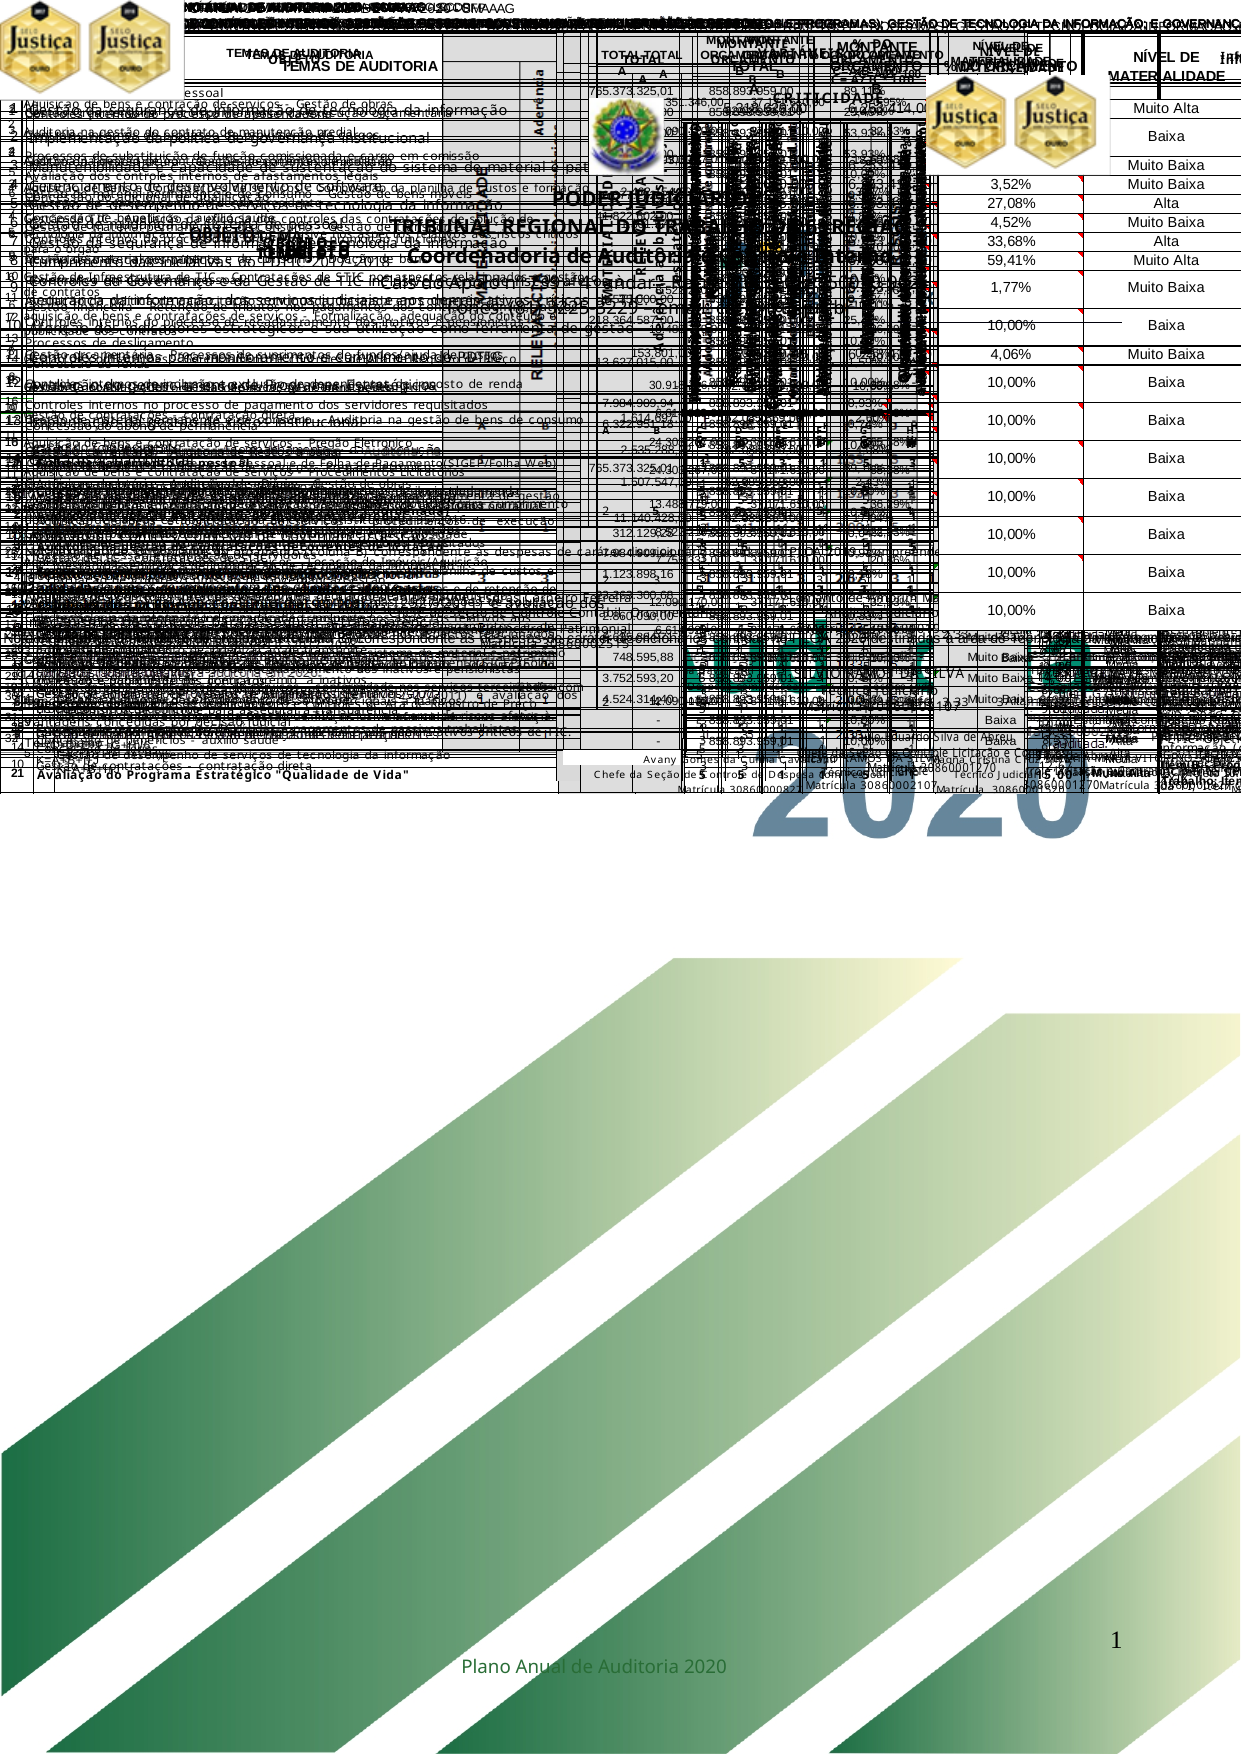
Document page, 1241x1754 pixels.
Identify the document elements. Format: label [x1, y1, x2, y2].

picture [897, 733, 912, 738]
picture [869, 543, 887, 549]
picture [244, 534, 257, 540]
picture [1, 176, 21, 183]
picture [848, 416, 870, 422]
picture [807, 679, 830, 683]
picture [698, 416, 718, 422]
picture [34, 433, 556, 437]
picture [385, 535, 397, 540]
picture [914, 631, 929, 638]
picture [82, 299, 92, 307]
picture [863, 604, 887, 608]
picture [767, 534, 799, 540]
picture [892, 234, 900, 245]
picture [171, 733, 180, 738]
picture [857, 692, 869, 702]
picture [134, 195, 143, 201]
picture [892, 604, 909, 608]
picture [34, 142, 556, 156]
picture [117, 413, 128, 418]
picture [99, 679, 110, 683]
picture [34, 521, 49, 526]
picture [79, 413, 100, 422]
picture [27, 234, 33, 242]
picture [293, 543, 300, 549]
picture [831, 338, 840, 345]
picture [831, 543, 840, 549]
picture [848, 371, 887, 385]
picture [432, 403, 556, 411]
picture [875, 214, 887, 219]
picture [101, 575, 113, 582]
picture [844, 768, 887, 792]
picture [698, 170, 718, 175]
picture [218, 100, 369, 111]
picture [809, 142, 813, 156]
picture [848, 323, 861, 328]
picture [785, 574, 799, 582]
picture [1, 271, 21, 281]
picture [118, 214, 127, 224]
picture [409, 234, 418, 245]
picture [685, 758, 718, 767]
picture [1085, 758, 1157, 767]
picture [506, 595, 525, 603]
picture [892, 584, 929, 589]
picture [230, 184, 241, 194]
picture [686, 631, 696, 638]
picture [686, 710, 718, 714]
picture [1102, 671, 1109, 677]
picture [253, 157, 273, 162]
picture [165, 403, 245, 411]
picture [848, 534, 887, 540]
picture [192, 234, 217, 245]
picture [848, 604, 862, 608]
picture [118, 187, 124, 194]
picture [739, 309, 746, 316]
picture [520, 214, 556, 224]
picture [848, 639, 862, 645]
picture [740, 721, 759, 727]
picture [363, 710, 374, 714]
picture [285, 721, 556, 727]
picture [511, 163, 543, 167]
picture [181, 112, 192, 118]
picture [195, 575, 202, 582]
picture [831, 246, 840, 251]
picture [447, 710, 556, 714]
picture [409, 631, 418, 638]
picture [510, 225, 517, 232]
picture [686, 595, 692, 603]
picture [34, 403, 164, 411]
picture [1, 338, 21, 345]
picture [27, 121, 33, 136]
picture [831, 661, 840, 666]
picture [370, 100, 556, 111]
picture [1165, 758, 1171, 765]
picture [848, 503, 887, 509]
picture [27, 555, 33, 562]
picture [852, 170, 861, 175]
picture [135, 338, 556, 345]
picture [92, 739, 97, 749]
picture [134, 441, 148, 450]
picture [267, 692, 281, 702]
picture [741, 427, 759, 432]
picture [910, 176, 916, 183]
picture [1028, 639, 1038, 645]
picture [873, 323, 887, 328]
picture [848, 595, 874, 603]
picture [379, 710, 389, 714]
picture [152, 259, 161, 266]
picture [730, 387, 745, 391]
picture [445, 234, 454, 245]
picture [848, 299, 861, 307]
picture [224, 413, 266, 422]
picture [23, 710, 33, 714]
picture [399, 733, 556, 738]
picture [1161, 37, 1241, 79]
picture [879, 195, 887, 201]
picture [508, 494, 519, 499]
picture [112, 184, 120, 194]
picture [288, 639, 300, 645]
picture [699, 350, 718, 362]
picture [538, 299, 548, 307]
picture [27, 403, 33, 411]
picture [172, 299, 179, 307]
picture [1, 768, 33, 792]
picture [775, 124, 799, 136]
picture [778, 371, 799, 385]
picture [1, 142, 21, 156]
picture [324, 574, 335, 582]
picture [767, 433, 799, 437]
picture [78, 246, 90, 251]
picture [321, 459, 335, 465]
picture [244, 184, 259, 194]
picture [730, 492, 737, 499]
picture [499, 631, 510, 638]
picture [853, 733, 867, 738]
picture [831, 584, 840, 589]
picture [90, 195, 103, 201]
picture [491, 252, 502, 256]
picture [352, 299, 357, 307]
picture [84, 721, 109, 727]
picture [174, 721, 184, 727]
picture [465, 550, 480, 554]
picture [216, 595, 232, 603]
picture [879, 350, 887, 362]
picture [525, 299, 539, 307]
picture [848, 124, 887, 136]
picture [85, 157, 94, 162]
picture [848, 584, 887, 589]
picture [782, 338, 789, 345]
picture [377, 323, 395, 328]
picture [1085, 692, 1112, 702]
picture [235, 299, 244, 307]
picture [371, 584, 388, 589]
picture [34, 395, 556, 402]
picture [541, 503, 556, 509]
picture [1028, 733, 1041, 738]
picture [878, 416, 885, 422]
picture [93, 694, 103, 701]
picture [464, 184, 556, 194]
picture [815, 416, 830, 422]
picture [246, 403, 265, 411]
picture [361, 184, 378, 194]
picture [149, 214, 191, 224]
picture [783, 604, 799, 608]
picture [811, 671, 820, 678]
picture [47, 721, 54, 727]
picture [786, 631, 794, 638]
picture [730, 584, 759, 589]
picture [254, 323, 267, 328]
picture [848, 679, 887, 683]
picture [292, 692, 302, 702]
picture [1, 121, 21, 136]
picture [914, 555, 929, 562]
picture [767, 543, 781, 549]
picture [730, 441, 735, 450]
picture [37, 441, 48, 450]
picture [892, 671, 900, 678]
picture [1201, 721, 1210, 727]
picture [848, 472, 887, 478]
picture [872, 338, 887, 345]
picture [82, 184, 93, 194]
picture [161, 163, 173, 167]
picture [398, 639, 481, 645]
picture [334, 163, 344, 167]
picture [236, 692, 246, 702]
picture [341, 350, 381, 362]
picture [913, 574, 929, 582]
picture [909, 289, 916, 298]
picture [292, 535, 301, 540]
picture [348, 323, 362, 328]
picture [767, 427, 776, 432]
picture [831, 534, 840, 540]
picture [363, 596, 370, 603]
picture [747, 416, 759, 422]
picture [848, 331, 862, 337]
picture [429, 350, 449, 362]
picture [112, 555, 142, 562]
picture [202, 323, 217, 328]
picture [526, 550, 543, 554]
picture [307, 459, 320, 465]
picture [211, 413, 226, 422]
picture [521, 323, 541, 328]
picture [100, 739, 107, 749]
picture [1072, 721, 1081, 727]
picture [831, 427, 840, 432]
picture [892, 331, 900, 337]
picture [34, 338, 97, 345]
picture [268, 195, 292, 201]
picture [83, 184, 89, 191]
picture [697, 721, 718, 727]
picture [38, 584, 54, 589]
picture [831, 176, 840, 183]
picture [249, 257, 262, 266]
picture [397, 710, 446, 714]
picture [123, 299, 130, 307]
picture [922, 338, 929, 345]
picture [869, 721, 887, 727]
picture [162, 442, 167, 450]
picture [120, 598, 128, 603]
picture [1115, 733, 1126, 737]
picture [531, 631, 538, 638]
picture [913, 639, 929, 645]
picture [1043, 692, 1060, 699]
picture [422, 543, 430, 549]
picture [1085, 661, 1107, 666]
picture [345, 157, 354, 162]
picture [277, 26, 297, 31]
picture [342, 214, 455, 224]
picture [730, 692, 759, 702]
picture [42, 217, 48, 224]
picture [892, 37, 1157, 183]
picture [770, 595, 782, 603]
picture [423, 534, 432, 540]
picture [1028, 679, 1070, 683]
picture [913, 733, 921, 738]
picture [441, 503, 448, 509]
picture [831, 214, 840, 224]
picture [40, 234, 50, 245]
picture [109, 721, 117, 727]
picture [34, 575, 47, 582]
picture [118, 234, 127, 245]
picture [34, 288, 556, 298]
picture [892, 574, 912, 582]
picture [786, 721, 799, 727]
picture [322, 214, 346, 224]
picture [874, 184, 887, 194]
picture [374, 521, 389, 526]
picture [1071, 739, 1081, 749]
picture [205, 696, 215, 702]
picture [831, 639, 840, 645]
picture [803, 768, 840, 792]
picture [126, 214, 148, 224]
picture [218, 299, 233, 307]
picture [456, 214, 524, 224]
picture [784, 23, 800, 31]
picture [257, 661, 265, 666]
picture [826, 758, 840, 767]
picture [807, 721, 819, 727]
picture [374, 692, 394, 702]
picture [848, 574, 867, 582]
picture [72, 739, 81, 746]
picture [345, 170, 556, 175]
picture [892, 534, 929, 540]
picture [369, 238, 380, 245]
picture [34, 252, 259, 256]
picture [831, 472, 840, 478]
picture [815, 534, 830, 540]
picture [730, 534, 759, 540]
picture [323, 733, 331, 738]
picture [730, 555, 744, 562]
picture [176, 441, 556, 450]
picture [1, 331, 21, 337]
picture [199, 27, 217, 31]
picture [486, 323, 496, 328]
picture [383, 282, 393, 287]
picture [831, 521, 840, 526]
picture [514, 282, 533, 287]
picture [782, 595, 790, 603]
picture [967, 21, 986, 31]
picture [177, 257, 185, 266]
picture [775, 309, 789, 322]
picture [267, 214, 322, 224]
picture [907, 595, 929, 603]
picture [351, 639, 397, 645]
picture [736, 371, 747, 382]
picture [815, 404, 830, 410]
picture [699, 142, 718, 156]
picture [349, 252, 408, 256]
picture [855, 163, 874, 167]
picture [27, 371, 33, 386]
picture [1211, 710, 1238, 714]
picture [872, 176, 887, 183]
picture [831, 331, 840, 337]
picture [686, 739, 718, 749]
picture [228, 555, 250, 562]
picture [389, 584, 470, 589]
picture [265, 403, 430, 411]
picture [1, 543, 14, 549]
picture [56, 113, 65, 118]
picture [730, 416, 742, 422]
picture [947, 23, 966, 31]
picture [164, 413, 185, 422]
picture [770, 503, 782, 509]
picture [306, 595, 319, 603]
picture [87, 574, 96, 582]
picture [397, 225, 403, 232]
picture [326, 584, 351, 589]
picture [892, 555, 913, 562]
picture [305, 584, 321, 589]
picture [535, 703, 556, 707]
picture [441, 543, 556, 549]
picture [686, 671, 699, 678]
picture [925, 374, 929, 385]
picture [914, 492, 929, 499]
picture [831, 692, 840, 702]
picture [1, 195, 21, 201]
picture [548, 584, 556, 589]
picture [122, 195, 130, 201]
picture [873, 261, 887, 266]
picture [331, 234, 339, 245]
picture [699, 157, 711, 162]
picture [1, 521, 21, 526]
picture [233, 323, 248, 328]
picture [1, 205, 21, 209]
picture [1, 758, 33, 767]
picture [337, 550, 348, 554]
picture [531, 225, 544, 232]
picture [879, 282, 887, 287]
picture [825, 768, 840, 773]
picture [1206, 761, 1214, 767]
picture [1071, 631, 1081, 638]
picture [1083, 25, 1097, 31]
picture [767, 733, 784, 738]
picture [1215, 23, 1229, 30]
picture [766, 739, 781, 749]
picture [831, 416, 840, 422]
picture [856, 157, 870, 162]
picture [815, 142, 821, 156]
picture [892, 257, 900, 266]
picture [23, 692, 33, 701]
picture [892, 679, 929, 683]
picture [785, 733, 799, 738]
picture [287, 521, 326, 526]
picture [163, 257, 170, 266]
picture [216, 205, 234, 209]
picture [387, 234, 396, 245]
picture [57, 671, 156, 678]
picture [1204, 631, 1210, 638]
picture [874, 631, 887, 638]
picture [686, 124, 691, 136]
picture [1151, 671, 1157, 678]
picture [235, 575, 246, 582]
picture [1, 288, 21, 298]
picture [1084, 768, 1157, 792]
picture [698, 299, 718, 307]
picture [1188, 758, 1200, 767]
picture [360, 543, 369, 549]
picture [831, 441, 840, 450]
picture [693, 595, 703, 603]
picture [195, 679, 208, 683]
picture [34, 331, 556, 337]
picture [285, 413, 556, 422]
picture [848, 433, 887, 437]
picture [892, 721, 909, 727]
picture [362, 459, 376, 465]
picture [699, 387, 718, 391]
picture [818, 427, 830, 432]
picture [1231, 758, 1237, 766]
picture [873, 733, 885, 738]
picture [94, 184, 108, 194]
picture [296, 679, 311, 683]
picture [183, 543, 192, 549]
picture [38, 744, 47, 749]
picture [1028, 671, 1038, 678]
picture [698, 176, 718, 183]
picture [536, 27, 546, 31]
picture [824, 596, 830, 603]
picture [790, 441, 798, 449]
picture [181, 692, 200, 702]
picture [180, 234, 191, 245]
picture [266, 184, 273, 194]
picture [1213, 631, 1219, 638]
picture [1, 604, 14, 608]
picture [800, 23, 806, 31]
picture [105, 441, 111, 450]
picture [508, 459, 546, 465]
picture [767, 574, 784, 582]
picture [783, 323, 799, 328]
picture [1, 492, 9, 499]
picture [27, 441, 33, 450]
picture [873, 288, 887, 298]
picture [34, 671, 48, 678]
picture [424, 595, 430, 603]
picture [847, 758, 887, 767]
picture [120, 205, 131, 209]
picture [807, 639, 819, 645]
picture [391, 157, 556, 162]
picture [457, 692, 556, 702]
picture [96, 205, 110, 209]
picture [686, 371, 691, 385]
picture [730, 574, 737, 582]
picture [235, 112, 245, 118]
picture [539, 631, 548, 638]
picture [1, 733, 15, 738]
picture [330, 112, 380, 118]
picture [96, 170, 139, 175]
picture [42, 184, 48, 194]
picture [1028, 703, 1041, 707]
picture [1228, 631, 1239, 638]
picture [305, 205, 319, 209]
picture [1, 350, 9, 362]
picture [831, 350, 840, 362]
picture [892, 350, 900, 362]
picture [317, 692, 335, 702]
picture [767, 492, 778, 499]
picture [736, 142, 747, 156]
picture [767, 459, 782, 465]
picture [786, 492, 799, 499]
picture [27, 176, 33, 183]
picture [0, 0, 1241, 111]
picture [849, 692, 860, 702]
picture [260, 195, 268, 201]
picture [1085, 639, 1110, 645]
picture [95, 575, 102, 582]
picture [1, 671, 16, 678]
picture [1, 703, 14, 707]
picture [1, 309, 21, 328]
picture [70, 163, 80, 167]
picture [892, 427, 907, 432]
picture [58, 225, 94, 232]
picture [511, 309, 556, 322]
picture [783, 416, 790, 422]
picture [8, 350, 16, 362]
picture [730, 631, 737, 638]
picture [730, 404, 759, 410]
picture [148, 184, 156, 194]
picture [848, 288, 861, 298]
picture [809, 184, 813, 194]
picture [831, 124, 840, 136]
picture [80, 575, 86, 582]
picture [396, 234, 409, 245]
picture [1085, 739, 1157, 749]
picture [195, 710, 209, 714]
picture [285, 259, 292, 266]
picture [1, 234, 21, 245]
picture [481, 550, 495, 554]
picture [474, 595, 480, 603]
picture [400, 550, 413, 554]
picture [121, 459, 129, 464]
picture [136, 184, 147, 194]
picture [195, 413, 200, 422]
picture [784, 184, 794, 194]
picture [312, 234, 321, 245]
picture [783, 459, 799, 465]
picture [55, 758, 68, 767]
picture [892, 214, 900, 224]
picture [171, 595, 179, 603]
picture [1, 414, 21, 422]
picture [807, 574, 813, 582]
picture [763, 768, 799, 792]
picture [686, 184, 691, 194]
picture [783, 350, 790, 362]
picture [420, 299, 431, 307]
picture [95, 441, 104, 450]
picture [864, 739, 887, 749]
picture [892, 521, 929, 526]
picture [196, 521, 210, 526]
picture [790, 595, 799, 603]
picture [98, 112, 107, 118]
picture [785, 671, 798, 678]
picture [890, 768, 933, 792]
picture [64, 521, 87, 526]
picture [686, 492, 692, 499]
picture [906, 299, 916, 307]
picture [686, 289, 691, 298]
picture [742, 703, 759, 707]
picture [892, 176, 900, 183]
picture [105, 692, 114, 701]
picture [848, 309, 862, 322]
picture [482, 639, 489, 645]
picture [910, 234, 916, 245]
picture [698, 472, 718, 478]
picture [730, 639, 737, 645]
picture [786, 661, 799, 666]
picture [1, 503, 21, 509]
picture [1, 679, 21, 683]
picture [49, 238, 56, 245]
picture [771, 416, 783, 422]
picture [782, 739, 799, 749]
picture [78, 441, 85, 450]
picture [0, 793, 1241, 1754]
picture [1, 710, 22, 714]
picture [848, 459, 866, 465]
picture [1, 661, 14, 666]
picture [259, 184, 266, 194]
picture [741, 459, 759, 465]
picture [409, 299, 419, 307]
picture [738, 604, 759, 608]
picture [61, 584, 74, 589]
picture [203, 555, 224, 562]
picture [138, 739, 145, 749]
picture [686, 733, 703, 738]
picture [892, 323, 900, 328]
picture [1064, 692, 1070, 699]
picture [909, 350, 916, 360]
picture [218, 323, 231, 328]
picture [848, 195, 861, 201]
picture [861, 427, 887, 432]
picture [296, 710, 308, 714]
picture [322, 234, 333, 241]
picture [831, 288, 840, 298]
picture [200, 413, 206, 422]
picture [42, 195, 57, 201]
picture [785, 703, 799, 707]
picture [1, 299, 9, 307]
picture [910, 246, 919, 251]
picture [892, 503, 908, 509]
picture [786, 692, 799, 702]
picture [892, 404, 929, 410]
picture [483, 492, 491, 499]
picture [815, 271, 822, 277]
picture [892, 639, 909, 645]
picture [815, 184, 819, 194]
picture [143, 383, 148, 391]
picture [268, 323, 276, 328]
picture [903, 371, 919, 385]
picture [1160, 23, 1173, 30]
picture [457, 459, 470, 465]
picture [457, 27, 468, 31]
picture [699, 331, 718, 337]
picture [192, 671, 556, 678]
picture [698, 234, 710, 245]
picture [493, 703, 503, 707]
picture [126, 550, 136, 554]
picture [699, 124, 718, 136]
picture [168, 234, 181, 245]
picture [815, 288, 819, 298]
picture [1, 427, 21, 432]
picture [892, 758, 911, 767]
picture [910, 338, 916, 345]
picture [385, 595, 397, 603]
picture [410, 252, 423, 256]
picture [206, 299, 217, 307]
picture [352, 189, 361, 194]
picture [23, 733, 33, 738]
picture [228, 234, 232, 245]
picture [743, 671, 759, 678]
picture [848, 404, 887, 410]
picture [55, 768, 558, 792]
picture [848, 427, 860, 432]
picture [95, 543, 102, 549]
picture [767, 721, 778, 727]
picture [831, 555, 840, 562]
picture [23, 739, 33, 749]
picture [831, 170, 840, 175]
picture [357, 184, 365, 189]
picture [693, 584, 718, 589]
picture [34, 214, 74, 224]
picture [887, 27, 900, 31]
picture [250, 543, 257, 549]
picture [1097, 25, 1110, 31]
picture [380, 184, 463, 194]
picture [222, 521, 243, 526]
picture [375, 703, 386, 707]
picture [87, 441, 94, 450]
picture [767, 584, 799, 589]
picture [1028, 710, 1070, 714]
picture [876, 692, 887, 702]
picture [359, 733, 367, 738]
picture [457, 323, 477, 328]
picture [55, 739, 61, 749]
picture [334, 257, 361, 266]
picture [28, 288, 33, 298]
picture [34, 350, 135, 362]
picture [1188, 692, 1194, 700]
picture [34, 371, 556, 391]
picture [1, 371, 21, 391]
picture [1129, 639, 1157, 645]
picture [348, 692, 369, 702]
picture [15, 692, 21, 702]
picture [476, 299, 489, 307]
picture [767, 692, 785, 700]
picture [767, 472, 799, 478]
picture [99, 338, 117, 345]
picture [704, 555, 711, 562]
picture [831, 492, 840, 499]
picture [310, 535, 318, 540]
picture [1027, 768, 1081, 792]
picture [782, 195, 790, 201]
picture [79, 693, 88, 701]
picture [815, 472, 830, 478]
picture [290, 503, 298, 509]
picture [1071, 710, 1081, 714]
picture [874, 246, 887, 251]
picture [698, 338, 718, 345]
picture [686, 661, 718, 666]
picture [726, 710, 759, 714]
picture [186, 184, 193, 194]
picture [154, 195, 165, 201]
picture [468, 631, 479, 638]
picture [490, 503, 497, 509]
picture [831, 271, 840, 281]
picture [815, 574, 825, 582]
picture [910, 604, 929, 608]
picture [807, 758, 825, 767]
picture [185, 195, 200, 201]
picture [1162, 710, 1176, 714]
picture [892, 441, 929, 450]
picture [167, 383, 172, 391]
picture [182, 721, 219, 727]
picture [892, 661, 913, 666]
picture [730, 124, 759, 136]
picture [417, 234, 431, 245]
picture [528, 639, 535, 645]
picture [790, 315, 799, 322]
picture [233, 234, 247, 245]
picture [330, 187, 340, 194]
picture [783, 503, 799, 509]
picture [217, 631, 223, 638]
picture [1070, 24, 1079, 31]
picture [791, 555, 798, 562]
picture [740, 288, 746, 298]
picture [698, 184, 718, 194]
picture [722, 768, 759, 792]
picture [547, 595, 552, 603]
picture [102, 584, 164, 589]
picture [339, 459, 361, 465]
picture [1085, 733, 1107, 738]
picture [869, 661, 887, 666]
picture [551, 595, 556, 603]
picture [378, 574, 556, 582]
picture [921, 313, 929, 322]
picture [223, 184, 229, 194]
picture [34, 710, 54, 714]
picture [27, 309, 33, 328]
picture [826, 733, 840, 738]
picture [730, 595, 759, 603]
picture [533, 282, 547, 287]
picture [274, 205, 286, 209]
picture [34, 309, 474, 328]
picture [377, 299, 397, 307]
picture [44, 555, 54, 562]
picture [331, 315, 338, 322]
picture [511, 299, 517, 307]
picture [201, 492, 211, 499]
picture [892, 710, 929, 714]
picture [12, 214, 21, 224]
picture [1056, 661, 1066, 666]
picture [175, 534, 185, 540]
picture [686, 639, 696, 645]
picture [693, 574, 718, 582]
picture [738, 574, 759, 582]
picture [73, 214, 102, 224]
picture [809, 124, 813, 136]
picture [137, 112, 146, 118]
picture [831, 371, 840, 385]
picture [1, 574, 21, 582]
picture [808, 595, 813, 603]
picture [767, 521, 799, 526]
picture [42, 257, 48, 266]
picture [737, 350, 749, 362]
picture [68, 721, 78, 727]
picture [815, 214, 824, 224]
picture [909, 225, 918, 232]
picture [809, 371, 813, 385]
picture [782, 271, 787, 281]
picture [700, 288, 707, 298]
picture [172, 113, 181, 118]
picture [809, 288, 813, 298]
picture [34, 768, 54, 792]
picture [848, 246, 861, 251]
picture [1085, 721, 1115, 727]
picture [452, 692, 458, 702]
picture [420, 703, 431, 707]
picture [726, 758, 759, 767]
picture [201, 184, 208, 194]
picture [172, 163, 185, 167]
picture [296, 184, 329, 194]
picture [135, 350, 174, 362]
picture [193, 205, 206, 209]
picture [815, 459, 822, 465]
picture [892, 246, 901, 251]
picture [702, 492, 718, 499]
picture [831, 234, 840, 245]
picture [89, 521, 108, 526]
picture [317, 323, 330, 328]
picture [412, 323, 421, 328]
picture [295, 703, 306, 707]
picture [14, 403, 21, 411]
picture [892, 195, 900, 201]
picture [198, 282, 382, 287]
picture [266, 721, 285, 727]
picture [129, 413, 141, 422]
picture [370, 257, 376, 266]
picture [134, 234, 144, 245]
picture [172, 350, 242, 362]
picture [1137, 710, 1157, 714]
picture [190, 170, 238, 175]
picture [122, 492, 128, 499]
picture [254, 733, 265, 738]
picture [258, 584, 277, 589]
picture [504, 492, 510, 499]
picture [96, 246, 259, 251]
picture [220, 721, 232, 725]
picture [848, 350, 873, 362]
picture [892, 184, 900, 194]
picture [468, 492, 474, 499]
picture [834, 26, 849, 31]
picture [432, 534, 450, 540]
picture [698, 258, 706, 266]
picture [395, 692, 451, 702]
picture [1028, 631, 1038, 638]
picture [185, 413, 195, 422]
picture [501, 299, 508, 307]
picture [686, 350, 691, 362]
picture [875, 671, 883, 678]
picture [518, 492, 540, 499]
picture [50, 170, 94, 175]
picture [892, 170, 904, 175]
picture [344, 679, 354, 683]
picture [892, 492, 909, 499]
picture [908, 257, 915, 266]
picture [867, 416, 874, 422]
picture [16, 350, 21, 362]
picture [698, 404, 718, 410]
picture [435, 238, 441, 245]
picture [767, 639, 778, 645]
picture [1128, 733, 1152, 738]
picture [1074, 671, 1081, 678]
picture [782, 387, 799, 391]
picture [496, 205, 556, 209]
picture [34, 225, 58, 232]
picture [255, 575, 266, 582]
picture [778, 331, 799, 337]
picture [726, 733, 759, 738]
picture [121, 575, 132, 582]
picture [188, 555, 195, 562]
picture [807, 661, 822, 666]
picture [730, 671, 737, 678]
picture [326, 595, 336, 603]
picture [815, 441, 830, 450]
picture [1147, 679, 1157, 683]
picture [831, 323, 840, 328]
picture [128, 234, 135, 242]
picture [767, 604, 778, 608]
picture [848, 338, 862, 345]
picture [290, 112, 297, 118]
picture [739, 492, 759, 499]
picture [146, 234, 155, 245]
picture [693, 543, 700, 549]
picture [1227, 692, 1233, 701]
picture [202, 195, 209, 201]
picture [706, 631, 713, 638]
picture [221, 575, 231, 582]
picture [686, 679, 718, 683]
picture [293, 195, 553, 201]
picture [58, 238, 68, 245]
picture [104, 459, 112, 464]
picture [790, 357, 799, 362]
picture [478, 205, 491, 209]
picture [403, 534, 413, 540]
picture [849, 225, 858, 232]
picture [542, 323, 556, 328]
picture [1071, 679, 1081, 683]
picture [784, 441, 789, 450]
picture [878, 170, 887, 175]
picture [496, 661, 504, 666]
picture [60, 555, 76, 562]
picture [826, 721, 840, 727]
picture [892, 142, 916, 156]
picture [193, 459, 225, 465]
picture [149, 413, 155, 420]
picture [75, 112, 89, 118]
picture [892, 290, 901, 298]
picture [169, 195, 181, 201]
picture [34, 427, 180, 432]
picture [892, 387, 916, 391]
picture [339, 323, 347, 328]
picture [292, 733, 300, 738]
picture [218, 257, 229, 266]
picture [453, 234, 556, 245]
picture [293, 257, 298, 266]
picture [874, 234, 881, 245]
picture [935, 26, 946, 31]
picture [136, 692, 142, 701]
picture [249, 721, 260, 727]
picture [167, 584, 186, 589]
picture [146, 596, 155, 602]
picture [1041, 671, 1047, 678]
picture [27, 271, 33, 281]
picture [207, 584, 257, 589]
picture [526, 595, 541, 603]
picture [865, 459, 887, 465]
picture [226, 459, 240, 465]
picture [277, 543, 284, 549]
picture [730, 661, 759, 666]
picture [1112, 692, 1125, 697]
picture [1071, 692, 1081, 702]
picture [437, 323, 448, 328]
picture [424, 163, 470, 167]
picture [272, 299, 294, 307]
picture [823, 23, 834, 31]
picture [1200, 679, 1212, 683]
picture [745, 631, 759, 638]
picture [815, 313, 821, 322]
picture [198, 184, 202, 194]
picture [1071, 639, 1081, 645]
picture [1028, 758, 1060, 767]
picture [892, 271, 901, 281]
picture [59, 441, 74, 450]
picture [1, 631, 14, 638]
picture [154, 441, 163, 450]
picture [92, 733, 103, 738]
picture [809, 311, 813, 322]
picture [781, 205, 792, 209]
picture [104, 214, 120, 224]
picture [366, 494, 375, 499]
picture [869, 445, 878, 450]
picture [87, 459, 94, 465]
picture [282, 492, 289, 498]
picture [898, 595, 908, 603]
picture [699, 309, 718, 322]
picture [118, 575, 125, 582]
picture [831, 459, 840, 465]
picture [872, 299, 878, 307]
picture [1197, 23, 1211, 30]
picture [831, 503, 840, 509]
picture [119, 338, 134, 345]
picture [589, 98, 666, 177]
picture [848, 521, 887, 526]
picture [536, 639, 551, 645]
picture [88, 758, 556, 767]
picture [878, 555, 887, 562]
picture [1060, 758, 1081, 767]
picture [809, 234, 813, 245]
picture [848, 184, 862, 194]
picture [141, 575, 148, 582]
picture [39, 246, 56, 251]
picture [914, 721, 929, 727]
picture [175, 556, 183, 562]
picture [58, 246, 66, 251]
picture [730, 472, 759, 478]
picture [744, 543, 759, 549]
picture [94, 225, 120, 232]
picture [115, 710, 125, 714]
picture [852, 214, 861, 224]
picture [730, 679, 759, 683]
picture [195, 534, 203, 540]
picture [1127, 692, 1157, 699]
picture [1, 555, 21, 562]
picture [1, 112, 21, 118]
picture [50, 157, 63, 162]
picture [156, 413, 165, 419]
picture [140, 170, 157, 175]
picture [704, 459, 718, 465]
picture [807, 710, 840, 714]
picture [853, 631, 859, 638]
picture [100, 234, 117, 245]
picture [349, 703, 367, 707]
picture [1179, 710, 1197, 714]
picture [914, 459, 929, 465]
picture [10, 170, 21, 175]
picture [472, 163, 510, 167]
picture [752, 441, 757, 450]
picture [767, 710, 799, 714]
picture [231, 214, 242, 221]
picture [767, 703, 781, 707]
picture [874, 331, 887, 337]
picture [243, 214, 261, 224]
picture [912, 543, 929, 549]
picture [129, 299, 150, 307]
picture [871, 25, 878, 31]
picture [790, 417, 799, 422]
picture [852, 234, 863, 245]
picture [77, 555, 85, 562]
picture [778, 176, 799, 183]
picture [240, 521, 286, 526]
picture [698, 441, 718, 450]
picture [1, 246, 21, 251]
picture [154, 234, 164, 245]
picture [186, 575, 194, 582]
picture [177, 187, 185, 194]
picture [23, 721, 33, 727]
picture [912, 758, 931, 767]
picture [822, 492, 830, 499]
picture [1046, 739, 1070, 749]
picture [504, 550, 517, 554]
picture [848, 555, 868, 562]
picture [547, 459, 556, 465]
picture [848, 205, 862, 209]
picture [914, 661, 929, 666]
picture [211, 521, 221, 526]
picture [831, 142, 840, 156]
picture [349, 246, 413, 251]
picture [46, 733, 54, 738]
picture [892, 543, 913, 549]
picture [145, 739, 556, 749]
picture [172, 671, 178, 678]
picture [327, 257, 333, 266]
picture [498, 282, 506, 287]
picture [848, 142, 887, 156]
picture [59, 184, 74, 194]
picture [481, 595, 498, 603]
picture [831, 257, 840, 266]
picture [217, 26, 227, 31]
picture [909, 503, 929, 509]
picture [1024, 26, 1037, 31]
picture [360, 679, 556, 683]
picture [777, 427, 799, 432]
picture [869, 271, 887, 281]
picture [275, 575, 282, 582]
picture [310, 639, 340, 645]
picture [396, 323, 413, 328]
picture [831, 631, 840, 638]
picture [730, 543, 741, 549]
picture [73, 205, 86, 209]
picture [99, 595, 108, 603]
picture [23, 661, 33, 666]
picture [1168, 641, 1184, 645]
picture [98, 413, 107, 422]
picture [848, 721, 863, 727]
picture [482, 503, 489, 509]
picture [767, 671, 784, 678]
picture [257, 238, 263, 245]
picture [298, 258, 321, 266]
picture [815, 124, 830, 136]
picture [34, 282, 198, 287]
picture [686, 692, 718, 702]
picture [878, 234, 887, 245]
picture [848, 492, 862, 499]
picture [872, 309, 887, 322]
picture [693, 534, 718, 540]
picture [489, 225, 503, 232]
picture [740, 331, 750, 337]
picture [66, 299, 73, 307]
picture [49, 184, 57, 194]
picture [148, 225, 269, 232]
picture [181, 427, 556, 432]
picture [892, 416, 929, 422]
picture [156, 721, 171, 727]
picture [312, 299, 322, 307]
picture [1028, 721, 1038, 727]
picture [1085, 631, 1106, 638]
picture [1, 403, 7, 411]
picture [1172, 758, 1184, 767]
picture [42, 543, 50, 549]
picture [1085, 671, 1091, 678]
picture [34, 121, 556, 136]
picture [227, 257, 239, 266]
picture [790, 338, 799, 345]
picture [831, 299, 840, 307]
picture [685, 768, 718, 792]
picture [848, 271, 861, 281]
picture [896, 631, 909, 638]
picture [179, 671, 191, 678]
picture [686, 176, 692, 183]
picture [704, 733, 718, 738]
picture [831, 309, 840, 322]
picture [55, 472, 556, 478]
picture [47, 413, 58, 420]
picture [693, 555, 703, 562]
picture [353, 574, 361, 582]
picture [767, 661, 781, 666]
picture [263, 170, 344, 175]
picture [39, 257, 44, 266]
picture [493, 604, 506, 608]
picture [414, 246, 462, 251]
picture [178, 323, 202, 328]
picture [434, 631, 441, 638]
picture [65, 535, 73, 540]
picture [730, 503, 759, 509]
picture [214, 383, 224, 391]
picture [1, 441, 21, 450]
picture [247, 299, 260, 307]
picture [8, 299, 21, 307]
picture [520, 225, 529, 232]
picture [34, 413, 42, 420]
picture [245, 195, 259, 201]
picture [910, 214, 916, 224]
picture [781, 142, 799, 156]
picture [235, 661, 243, 666]
picture [1, 639, 21, 645]
picture [831, 404, 840, 410]
picture [1028, 692, 1044, 702]
picture [766, 758, 799, 767]
picture [815, 584, 830, 589]
picture [738, 639, 759, 645]
picture [34, 176, 556, 183]
picture [388, 257, 556, 266]
picture [456, 633, 464, 638]
picture [179, 299, 187, 307]
picture [377, 257, 387, 266]
picture [686, 721, 700, 727]
picture [230, 195, 242, 201]
picture [686, 441, 692, 450]
picture [491, 459, 504, 465]
picture [384, 112, 556, 118]
picture [257, 710, 269, 714]
picture [120, 225, 147, 232]
picture [1, 170, 13, 175]
picture [418, 323, 440, 328]
picture [120, 521, 195, 526]
picture [698, 271, 708, 281]
picture [785, 639, 799, 645]
picture [247, 550, 258, 554]
picture [255, 692, 263, 699]
picture [1071, 661, 1081, 666]
picture [27, 214, 33, 221]
picture [97, 299, 110, 307]
picture [831, 574, 840, 582]
picture [522, 299, 528, 307]
picture [831, 184, 840, 194]
picture [199, 257, 205, 266]
picture [1221, 739, 1241, 749]
picture [264, 259, 271, 266]
picture [63, 413, 74, 422]
picture [1, 534, 14, 540]
picture [34, 271, 556, 281]
picture [296, 225, 393, 232]
picture [284, 459, 306, 465]
picture [362, 299, 369, 307]
picture [442, 225, 448, 232]
picture [807, 739, 840, 749]
picture [1028, 739, 1046, 749]
picture [267, 534, 282, 540]
picture [999, 23, 1007, 31]
picture [1071, 703, 1081, 707]
picture [820, 604, 830, 608]
picture [112, 441, 118, 450]
picture [49, 441, 56, 450]
picture [116, 257, 130, 266]
picture [703, 225, 709, 232]
picture [892, 299, 905, 307]
picture [544, 550, 556, 554]
picture [1085, 703, 1127, 707]
picture [1, 739, 22, 749]
picture [112, 413, 117, 422]
picture [1161, 739, 1221, 749]
picture [686, 234, 692, 245]
picture [1161, 87, 1241, 99]
picture [913, 427, 929, 432]
picture [169, 441, 175, 450]
picture [267, 577, 275, 582]
picture [67, 257, 74, 266]
picture [705, 503, 718, 509]
picture [892, 739, 929, 749]
picture [848, 387, 887, 391]
picture [101, 555, 107, 562]
picture [27, 595, 33, 602]
picture [403, 604, 415, 608]
picture [1049, 671, 1056, 678]
picture [698, 371, 718, 385]
picture [790, 170, 799, 175]
picture [271, 112, 282, 118]
picture [111, 535, 121, 540]
picture [1160, 768, 1241, 792]
picture [343, 187, 351, 194]
picture [158, 170, 189, 175]
picture [157, 184, 167, 194]
picture [38, 758, 54, 767]
picture [892, 692, 929, 702]
picture [244, 350, 341, 362]
picture [86, 257, 93, 266]
picture [1028, 661, 1048, 666]
picture [807, 631, 813, 638]
picture [1042, 733, 1070, 738]
picture [697, 639, 718, 645]
picture [27, 338, 33, 345]
picture [110, 195, 121, 201]
picture [1128, 703, 1156, 707]
picture [726, 721, 738, 727]
picture [58, 195, 74, 201]
picture [383, 350, 427, 362]
picture [712, 595, 718, 603]
picture [449, 350, 556, 362]
picture [233, 710, 244, 714]
picture [848, 176, 862, 183]
picture [337, 521, 373, 526]
picture [1, 157, 21, 162]
picture [478, 661, 491, 666]
picture [60, 721, 67, 727]
picture [869, 556, 877, 562]
picture [290, 323, 312, 328]
picture [405, 282, 414, 287]
picture [786, 543, 799, 549]
picture [109, 521, 119, 526]
picture [908, 309, 919, 322]
picture [274, 225, 289, 232]
picture [892, 371, 902, 385]
picture [478, 459, 490, 465]
picture [686, 313, 691, 322]
picture [273, 258, 283, 266]
picture [154, 671, 171, 678]
picture [807, 733, 825, 738]
picture [75, 584, 88, 588]
picture [141, 503, 150, 509]
picture [127, 739, 135, 744]
picture [523, 631, 531, 638]
picture [222, 214, 230, 224]
picture [820, 503, 830, 509]
picture [89, 584, 101, 588]
picture [118, 721, 149, 727]
picture [13, 184, 21, 194]
picture [63, 595, 71, 602]
picture [1, 692, 16, 702]
picture [848, 261, 863, 266]
picture [235, 504, 246, 509]
picture [892, 309, 901, 322]
picture [272, 234, 277, 245]
picture [869, 492, 887, 499]
picture [40, 413, 47, 422]
picture [1085, 710, 1107, 714]
picture [471, 584, 547, 589]
picture [917, 671, 929, 678]
picture [1, 225, 21, 232]
picture [848, 710, 887, 714]
picture [481, 604, 492, 608]
picture [138, 157, 147, 162]
picture [868, 639, 887, 645]
picture [34, 692, 54, 702]
picture [847, 739, 865, 749]
picture [34, 184, 41, 194]
picture [542, 595, 547, 603]
picture [831, 671, 838, 678]
picture [208, 733, 218, 738]
picture [325, 521, 336, 526]
picture [1211, 692, 1218, 699]
picture [248, 234, 258, 240]
picture [42, 112, 50, 118]
picture [545, 163, 556, 167]
picture [831, 595, 840, 603]
picture [873, 195, 881, 201]
picture [848, 543, 863, 549]
picture [141, 413, 148, 422]
picture [496, 323, 506, 328]
picture [686, 142, 691, 156]
picture [396, 595, 401, 603]
picture [726, 739, 759, 749]
picture [1129, 721, 1157, 727]
picture [698, 521, 718, 526]
picture [782, 234, 787, 245]
picture [807, 555, 813, 562]
picture [172, 184, 180, 194]
picture [790, 195, 799, 200]
picture [1, 282, 12, 287]
picture [686, 703, 699, 707]
picture [73, 184, 82, 194]
picture [473, 353, 479, 362]
picture [873, 205, 887, 209]
picture [730, 521, 759, 526]
picture [770, 631, 778, 637]
picture [334, 299, 339, 307]
picture [46, 671, 54, 678]
picture [868, 574, 887, 582]
picture [892, 472, 929, 478]
picture [809, 350, 813, 362]
picture [873, 595, 887, 603]
picture [730, 459, 742, 465]
picture [167, 694, 172, 702]
picture [1, 257, 21, 266]
picture [745, 555, 759, 562]
picture [402, 595, 408, 603]
picture [815, 371, 819, 381]
picture [387, 163, 423, 167]
picture [1051, 631, 1060, 638]
picture [686, 574, 692, 582]
picture [1195, 692, 1215, 698]
picture [248, 459, 283, 465]
picture [241, 721, 248, 727]
picture [192, 214, 221, 224]
picture [778, 404, 799, 410]
picture [702, 595, 711, 603]
picture [811, 631, 818, 638]
picture [351, 534, 364, 540]
picture [377, 459, 456, 465]
picture [730, 433, 759, 437]
picture [892, 459, 913, 465]
picture [1, 595, 21, 603]
picture [698, 433, 718, 437]
picture [37, 472, 54, 478]
picture [278, 584, 298, 589]
picture [272, 184, 282, 194]
picture [1, 184, 11, 194]
picture [925, 271, 929, 281]
picture [1, 163, 21, 167]
picture [227, 721, 241, 727]
picture [448, 534, 556, 540]
picture [69, 758, 84, 767]
picture [815, 195, 822, 201]
picture [541, 492, 556, 499]
picture [831, 195, 840, 201]
picture [187, 299, 194, 307]
picture [892, 433, 929, 437]
picture [811, 27, 821, 31]
picture [698, 214, 718, 224]
picture [93, 238, 100, 245]
picture [699, 163, 718, 167]
picture [281, 323, 290, 328]
picture [848, 661, 868, 666]
picture [807, 692, 830, 702]
picture [700, 323, 718, 328]
picture [327, 323, 338, 328]
picture [27, 142, 33, 156]
picture [202, 595, 214, 603]
picture [352, 584, 362, 589]
picture [767, 679, 799, 683]
picture [1210, 721, 1222, 727]
picture [92, 257, 101, 266]
picture [302, 303, 313, 307]
picture [882, 299, 887, 307]
picture [700, 671, 718, 678]
picture [815, 433, 830, 437]
picture [1, 214, 12, 224]
picture [770, 555, 782, 562]
picture [287, 184, 296, 194]
picture [113, 739, 129, 749]
picture [1136, 661, 1157, 666]
picture [126, 441, 136, 450]
picture [217, 112, 227, 118]
picture [892, 338, 901, 345]
picture [466, 246, 556, 251]
picture [157, 112, 164, 118]
picture [218, 234, 226, 245]
picture [815, 338, 822, 345]
picture [443, 521, 556, 526]
picture [34, 157, 43, 162]
picture [389, 521, 442, 526]
picture [187, 584, 204, 589]
picture [1, 721, 15, 727]
picture [702, 604, 718, 608]
picture [69, 234, 94, 245]
picture [548, 282, 556, 287]
picture [1071, 733, 1081, 738]
picture [34, 170, 50, 175]
picture [699, 205, 718, 209]
picture [852, 671, 860, 678]
picture [472, 309, 514, 322]
picture [181, 733, 199, 738]
picture [412, 503, 419, 509]
picture [698, 427, 718, 432]
picture [700, 543, 718, 549]
picture [815, 521, 830, 526]
picture [293, 299, 301, 307]
picture [239, 170, 262, 175]
picture [850, 26, 861, 31]
picture [273, 413, 278, 422]
picture [831, 157, 840, 162]
picture [262, 555, 556, 562]
picture [1136, 631, 1157, 636]
picture [882, 441, 887, 450]
picture [848, 441, 860, 450]
